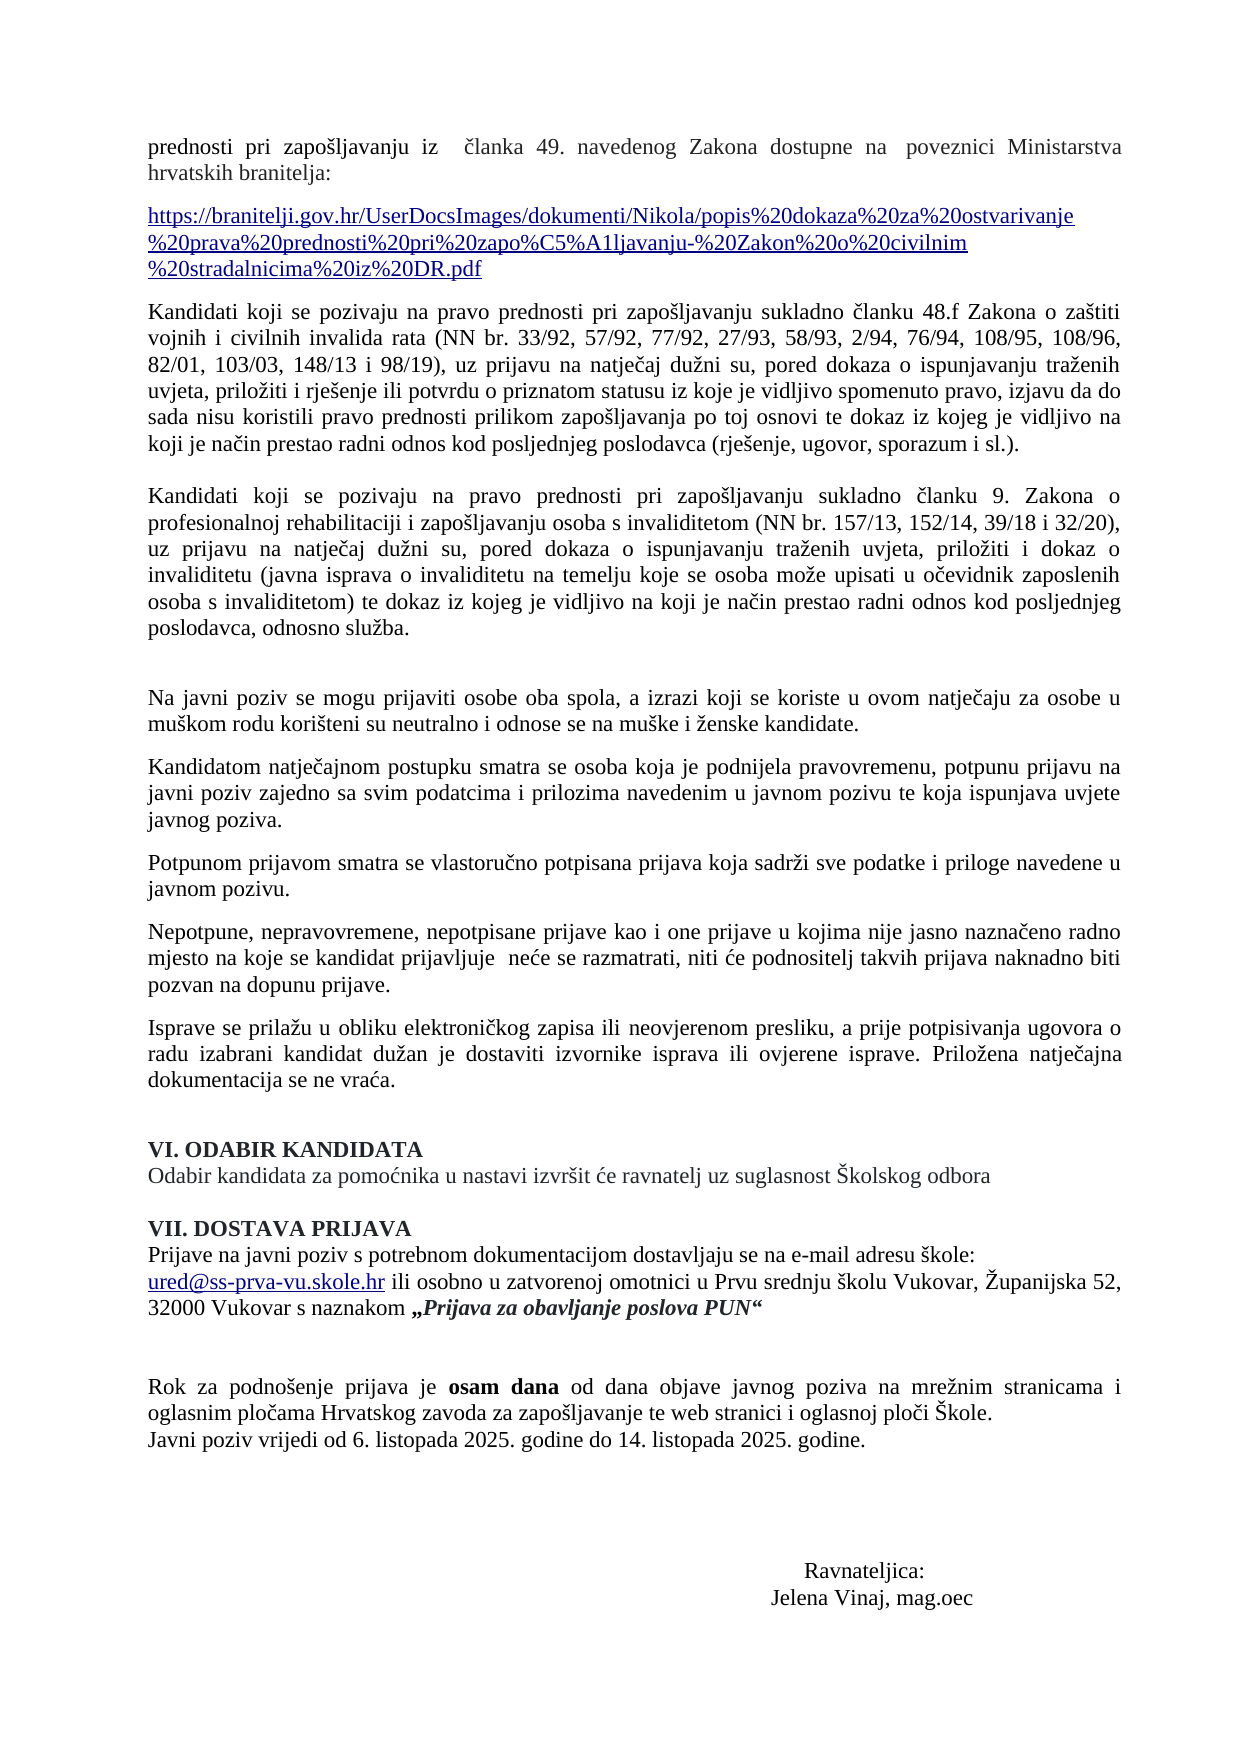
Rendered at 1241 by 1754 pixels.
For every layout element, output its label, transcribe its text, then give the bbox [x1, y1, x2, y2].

text https://branitelji.gov.hr/UserDocsImages/dokumenti/Nikola/popis%20dokaza%20za%20ostvarivanje%20prava%20prednosti%20pri%20zapo%C5%A1ljavanju-%20Zakon%20o%20civilnim%20stradalnicima%20iz%20DR.pdf [148, 202, 1122, 281]
text ured@ss-prva-vu.skole.hr ili osobno u zatvorenoj omotnici u Prvu srednju školu Vukovar, Županijska 52, 32000 Vukovar s naznakom „Prijava za obavljanje poslova PUN“ [148, 1268, 1122, 1320]
text Kandidatom natječajnom postupku smatra se osoba koja je podnijela pravovremenu, potpunu prijavu na javni poziv zajedno sa svim podatcima i prilozima navedenim u javnom pozivu te koja ispunjava uvjete javnog poziva. [148, 753, 1122, 832]
text Prijave na javni poziv s potrebnom dokumentacijom dostavljaju se na e-mail adresu škole: [148, 1241, 1122, 1268]
text Potpunom prijavom smatra se vlastoručno potpisana prijava koja sadrži sve podatke i priloge navedene u javnom pozivu. [148, 849, 1122, 901]
text Ravnateljica: [148, 1558, 1093, 1584]
text Nepotpune, nepravovremene, nepotpisane prijave kao i one prijave u kojima nije jasno naznačeno radno mjesto na koje se kandidat prijavljuje neće se razmatrati, niti će podnositelj takvih prijava naknadno biti pozvan na dopunu prijave. [148, 918, 1122, 997]
text VII. DOSTAVA PRIJAVA [148, 1215, 1122, 1241]
text Kandidati koji se pozivaju na pravo prednosti pri zapošljavanju sukladno članku 48.f Zakona o zaštiti vojnih i civilnih invalida rata (NN br. 33/92, 57/92, 77/92, 27/93, 58/93, 2/94, 76/94, 108/95, 108/96, 82/01, 103/03, 148/13 i 98/19), uz prijavu na natječaj dužni su, pored dokaza o ispunjavanju traženih uvjeta, priložiti i rješenje ili potvrdu o priznatom statusu iz koje je vidljivo spomenuto pravo, izjavu da do sada nisu koristili pravo prednosti prilikom zapošljavanja po toj osnovi te dokaz iz kojeg je vidljivo na koji je način prestao radni odnos kod posljednjeg poslodavca (rješenje, ugovor, sporazum i sl.). [148, 298, 1122, 456]
text VI. ODABIR KANDIDATA [148, 1136, 1122, 1162]
text prednosti pri zapošljavanju iz članka 49. navedenog Zakona dostupne na poveznici Ministarstva hrvatskih branitelja: [148, 133, 1122, 186]
text Isprave se prilažu u obliku elektroničkog zapisa ili neovjerenom presliku, a prije potpisivanja ugovora o radu izabrani kandidat dužan je dostaviti izvornike isprava ili ovjerene isprave. Priložena natječajna dokumentacija se ne vraća. [148, 1014, 1122, 1093]
text Na javni poziv se mogu prijaviti osobe oba spola, a izrazi koji se koriste u ovom natječaju za osobe u muškom rodu korišteni su neutralno i odnose se na muške i ženske kandidate. [148, 684, 1122, 736]
text Kandidati koji se pozivaju na pravo prednosti pri zapošljavanju sukladno članku 9. Zakona o profesionalnoj rehabilitaciji i zapošljavanju osoba s invaliditetom (NN br. 157/13, 152/14, 39/18 i 32/20), uz prijavu na natječaj dužni su, pored dokaza o ispunjavanju traženih uvjeta, priložiti i dokaz o invaliditetu (javna isprava o invaliditetu na temelju koje se osoba može upisati u očevidnik zaposlenih osoba s invaliditetom) te dokaz iz kojeg je vidljivo na koji je način prestao radni odnos kod posljednjeg poslodavca, odnosno služba. [148, 482, 1122, 641]
text Rok za podnošenje prijava je osam dana od dana objave javnog poziva na mrežnim stranicama i oglasnim pločama Hrvatskog zavoda za zapošljavanje te web stranici i oglasnoj ploči Škole. [148, 1373, 1122, 1426]
text Jelena Vinaj, mag.oec [148, 1584, 1093, 1610]
text Javni poziv vrijedi od 6. listopada 2025. godine do 14. listopada 2025. godine. [148, 1426, 1122, 1452]
text Odabir kandidata za pomoćnika u nastavi izvršit će ravnatelj uz suglasnost Školskog odbora [148, 1162, 1122, 1189]
